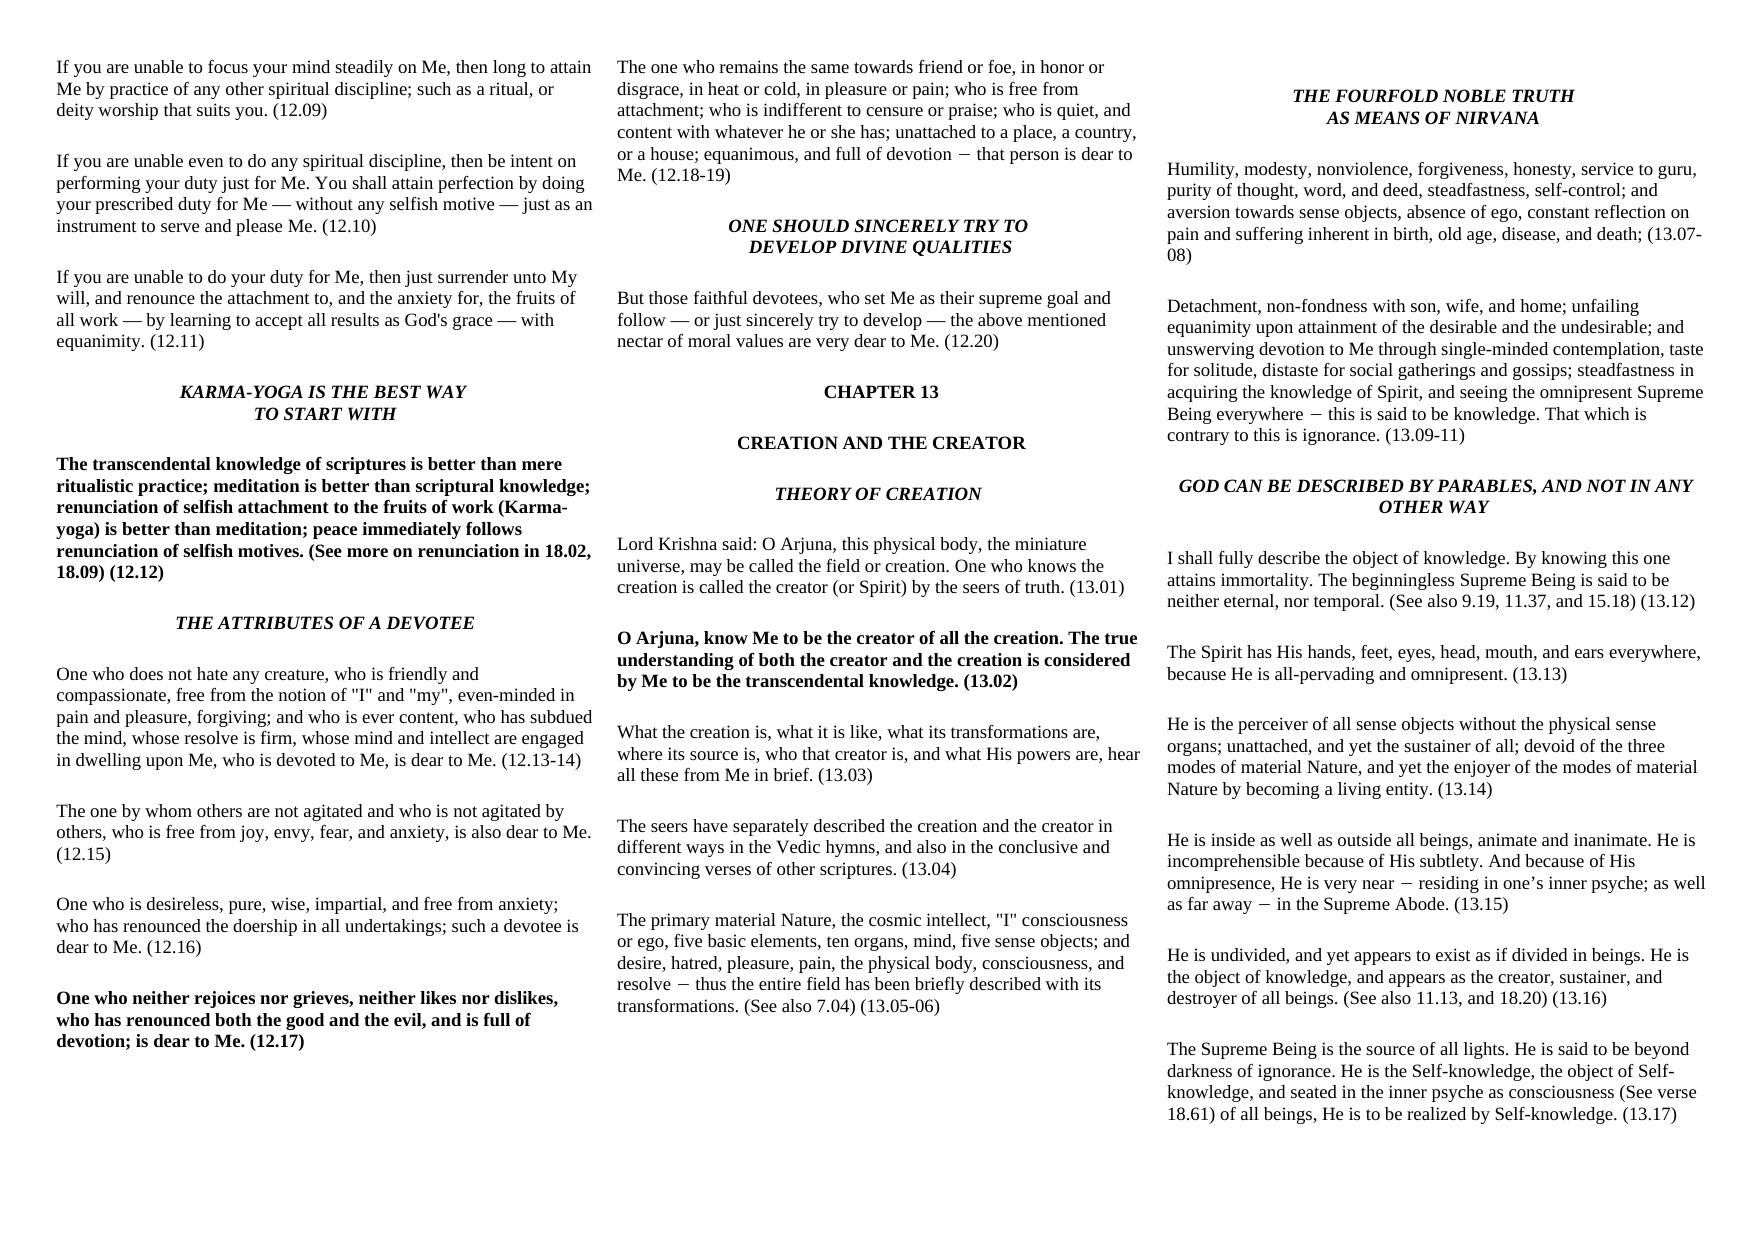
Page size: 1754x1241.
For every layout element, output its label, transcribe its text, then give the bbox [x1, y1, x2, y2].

text If you are unable even to do any spiritual discipline, then be intent on performing your duty just for Me. You shall attain perfection by doing your prescribed duty for Me — without any selfish motive — just as an instrument to serve and please Me. (12.10) [56, 150, 596, 236]
text The Spirit has His hands, feet, eyes, head, mouth, and ears everywhere, because He is all-pervading and omnipresent. (13.13) [1167, 641, 1706, 684]
text If you are unable to focus your mind steadily on Me, then long to attain Me by practice of any other spiritual discipline; such as a ritual, or deity worship that suits you. (12.09) [56, 56, 596, 121]
text He is the perceiver of all sense objects without the physical sense organs; unattached, and yet the sustainer of all; devoid of the three modes of material Nature, and yet the enjoyer of the modes of material Nature by becoming a living entity. (13.14) [1167, 713, 1706, 799]
text The primary material Nature, the cosmic intellect, "I" consciousness or ego, five basic elements, ten organs, mind, five sense objects; and desire, hatred, pleasure, pain, the physical body, consciousness, and resolve  thus the entire field has been briefly described with its transformations. (See also 7.04) (13.05-06) [617, 908, 1146, 1016]
text GOD CAN BE DESCRIBED BY PARABLES, AND NOT IN ANY OTHER WAY [1167, 475, 1706, 518]
text The transcendental knowledge of scriptures is better than mere ritualistic practice; meditation is better than scriptural knowledge; renunciation of selfish attachment to the fruits of work (Karma-yoga) is better than meditation; peace immediately follows renunciation of selfish motives. (See more on renunciation in 18.02, 18.09) (12.12) [56, 453, 596, 583]
text THEORY OF CREATION [617, 482, 1146, 504]
text O Arjuna, know Me to be the creator of all the creation. The true understanding of both the creator and the creation is considered by Me to be the transcendental knowledge. (13.02) [617, 627, 1146, 692]
text THE ATTRIBUTES OF A DEVOTEE [56, 612, 596, 633]
text Lord Krishna said: O Arjuna, this physical body, the miniature universe, may be called the field or creation. One who knows the creation is called the creator (or Spirit) by the seers of truth. (13.01) [617, 533, 1146, 598]
text If you are unable to do your duty for Me, then just surrender unto My will, and renounce the attachment to, and the anxiety for, the fruits of all work — by learning to accept all results as God's grace — with equanimity. (12.11) [56, 266, 596, 352]
text Detachment, non-fondness with son, wife, and home; unfailing equanimity upon attainment of the desirable and the undesirable; and unswerving devotion to Me through single-minded contemplation, taste for solitude, distaste for social gatherings and gossips; steadfastness in acquiring the knowledge of Spirit, and seeing the omnipresent Supreme Being everywhere  this is said to be knowledge. That which is contrary to this is ignorance. (13.09-11) [1167, 295, 1706, 446]
text One who neither rejoices nor grieves, neither likes nor dislikes, who has renounced both the good and the evil, and is full of devotion; is dear to Me. (12.17) [56, 987, 596, 1052]
text The seers have separately described the creation and the creator in different ways in the Vedic hymns, and also in the conclusive and convincing verses of other scriptures. (13.04) [617, 815, 1146, 879]
text The one who remains the same towards friend or foe, in honor or disgrace, in heat or cold, in pleasure or pain; who is free from attachment; who is indifferent to censure or praise; who is quiet, and content with whatever he or she has; unattached to a place, a country, or a house; equanimous, and full of devotion  that person is dear to Me. (12.18-19) [617, 56, 1146, 186]
text He is inside as well as outside all beings, animate and inanimate. He is incomprehensible because of His subtlety. And because of His omnipresence, He is very near  residing in one’s inner psyche; as well as far away  in the Supreme Abode. (13.15) [1167, 829, 1706, 915]
text CREATION AND THE CREATOR [617, 432, 1146, 453]
text I shall fully describe the object of knowledge. By knowing this one attains immortality. The beginningless Supreme Being is said to be neither eternal, nor temporal. (See also 9.19, 11.37, and 15.18) (13.12) [1167, 547, 1706, 612]
text CHAPTER 13 [617, 381, 1146, 402]
text ONE SHOULD SINCERELY TRY TO DEVELOP DIVINE QUALITIES [617, 215, 1146, 258]
text He is undivided, and yet appears to exist as if divided in beings. He is the object of knowledge, and appears as the creator, sustainer, and destroyer of all beings. (See also 11.13, and 18.20) (13.16) [1167, 944, 1706, 1009]
text One who does not hate any creature, who is friendly and compassionate, free from the notion of "I" and "my", even-minded in pain and pleasure, forgiving; and who is ever content, who has subdued the mind, whose resolve is firm, whose mind and intellect are engaged in dwelling upon Me, who is devoted to Me, is dear to Me. (12.13-14) [56, 662, 596, 770]
text The one by whom others are not agitated and who is not agitated by others, who is free from joy, envy, fear, and anxiety, is also dear to Me. (12.15) [56, 799, 596, 864]
text The Supreme Being is the source of all lights. He is said to be beyond darkness of ignorance. He is the Self-knowledge, the object of Self-knowledge, and seated in the inner psyche as consciousness (See verse 18.61) of all beings, He is to be realized by Self-knowledge. (13.17) [1167, 1038, 1706, 1124]
text What the creation is, what it is like, what its transformations are, where its source is, who that creator is, and what His powers are, hear all these from Me in brief. (13.03) [617, 721, 1146, 786]
text THE FOURFOLD NOBLE TRUTH AS MEANS OF NIRVANA [1167, 85, 1706, 128]
text Humility, modesty, nonviolence, forgiveness, honesty, service to guru, purity of thought, word, and deed, steadfastness, self-control; and aversion towards sense objects, absence of ego, constant reflection on pain and suffering inherent in birth, old age, disease, and death; (13.07-08) [1167, 158, 1706, 266]
text KARMA-YOGA IS THE BEST WAY TO START WITH [56, 381, 596, 424]
text One who is desireless, pure, wise, impartial, and free from anxiety; who has renounced the doership in all undertakings; such a devotee is dear to Me. (12.16) [56, 893, 596, 958]
text But those faithful devotees, who set Me as their supreme goal and follow — or just sincerely try to develop — the above mentioned nectar of moral values are very dear to Me. (12.20) [617, 287, 1146, 352]
